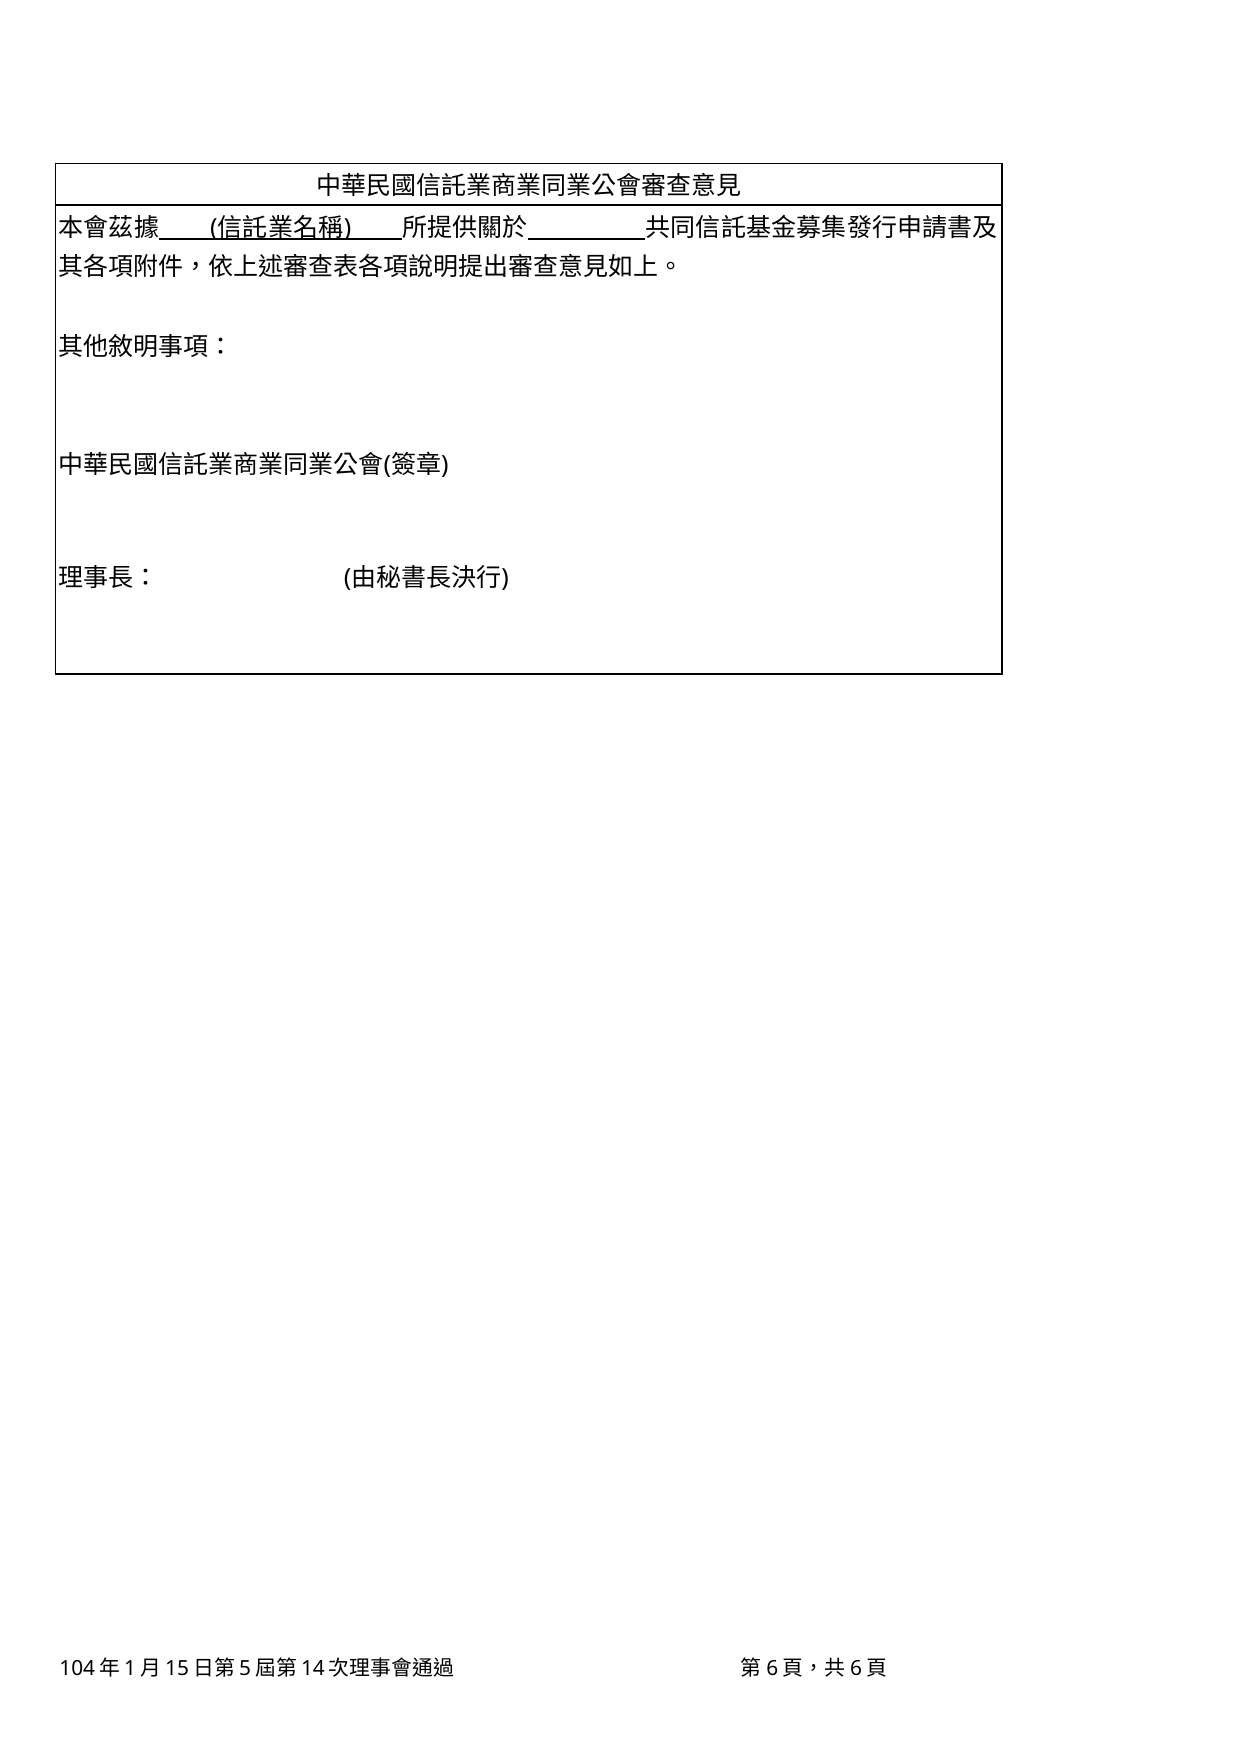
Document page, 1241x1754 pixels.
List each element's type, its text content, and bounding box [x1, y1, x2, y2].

table_header 中華民國信託業商業同業公會審查意見 [56, 164, 1001, 204]
table_cell 本會茲據 (信託業名稱) 所提供關於 共同信託基金募集發行申請書及其各項附件，依上述審查表各項說明提出審查意見如上。 其他敘明事項： 中華民國信託業商業同業公會(簽章) 理事長： (由秘書長決行) [56, 206, 1001, 673]
